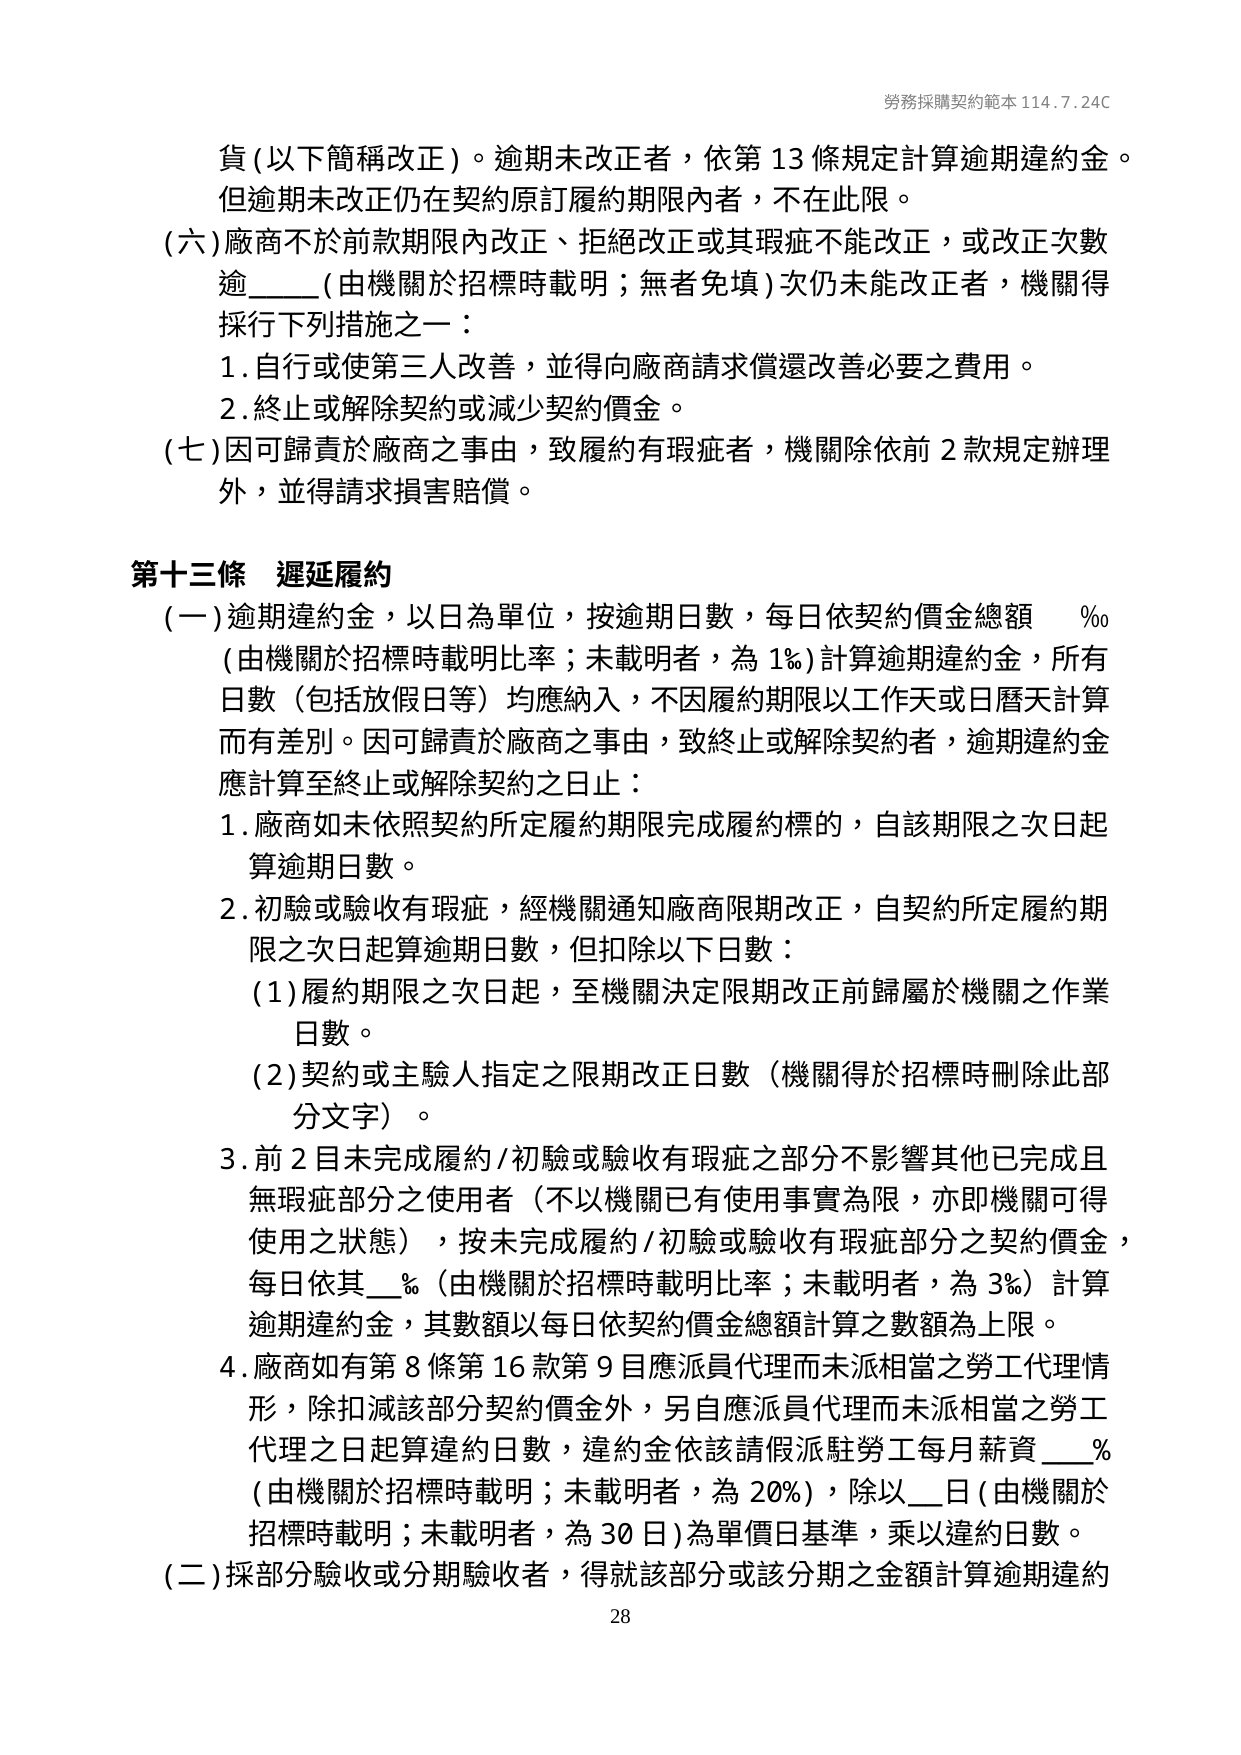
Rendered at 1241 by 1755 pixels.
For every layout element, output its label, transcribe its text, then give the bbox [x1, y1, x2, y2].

text 1.廠商如未依照契約所定履約期限完成履約標的，自該期限之次日起算逾期日數。 [218, 802, 1110, 886]
text (2)契約或主驗人指定之限期改正日數（機關得於招標時刪除此部分文字）。 [248, 1052, 1110, 1136]
text (二)採部分驗收或分期驗收者，得就該部分或該分期之金額計算逾期違約 [159, 1552, 1110, 1594]
text (一)逾期違約金，以日為單位，按逾期日數，每日依契約價金總額 ‰(由機關於招標時載明比率；未載明者，為1‰)計算逾期違約金，所有日數（包括放假日等）均應納入，不因履約期限以工作天或日曆天計算而有差別。因可歸責於廠商之事由，致終止或解除契約者，逾期違約金應計算至終止或解除契約之日止： [159, 594, 1110, 802]
text 2.終止或解除契約或減少契約價金。 [218, 386, 1110, 427]
text 1.自行或使第三人改善，並得向廠商請求償還改善必要之費用。 [218, 344, 1110, 386]
text 2.初驗或驗收有瑕疵，經機關通知廠商限期改正，自契約所定履約期限之次日起算逾期日數，但扣除以下日數： [218, 886, 1110, 969]
text 第十三條 遲延履約 [130, 552, 1110, 594]
text 3.前2目未完成履約/初驗或驗收有瑕疵之部分不影響其他已完成且無瑕疵部分之使用者（不以機關已有使用事實為限，亦即機關可得使用之狀態），按未完成履約/初驗或驗收有瑕疵部分之契約價金，每日依其__‰（由機關於招標時載明比率；未載明者，為3‰）計算逾期違約金，其數額以每日依契約價金總額計算之數額為上限。 [218, 1136, 1110, 1344]
text (五)廠商履約結果經機關初驗或驗收有瑕疵者，機關得要求廠商於_____ 日內（機關未填列者，由主驗人定之）改善、拆除、重作、退貨或換貨(以下簡稱改正)。逾期未改正者，依第13條規定計算逾期違約金。但逾期未改正仍在契約原訂履約期限內者，不在此限。 [159, 136, 1110, 219]
text (六)廠商不於前款期限內改正、拒絕改正或其瑕疵不能改正，或改正次數逾____(由機關於招標時載明；無者免填)次仍未能改正者，機關得採行下列措施之一： [159, 219, 1110, 344]
text (1)履約期限之次日起，至機關決定限期改正前歸屬於機關之作業日數。 [248, 969, 1110, 1052]
text 4.廠商如有第8條第16款第9目應派員代理而未派相當之勞工代理情形，除扣減該部分契約價金外，另自應派員代理而未派相當之勞工代理之日起算違約日數，違約金依該請假派駐勞工每月薪資___%(由機關於招標時載明；未載明者，為20%)，除以__日(由機關於招標時載明；未載明者，為30日)為單價日基準，乘以違約日數。 [218, 1344, 1110, 1552]
text (七)因可歸責於廠商之事由，致履約有瑕疵者，機關除依前2款規定辦理外，並得請求損害賠償。 [159, 427, 1110, 511]
